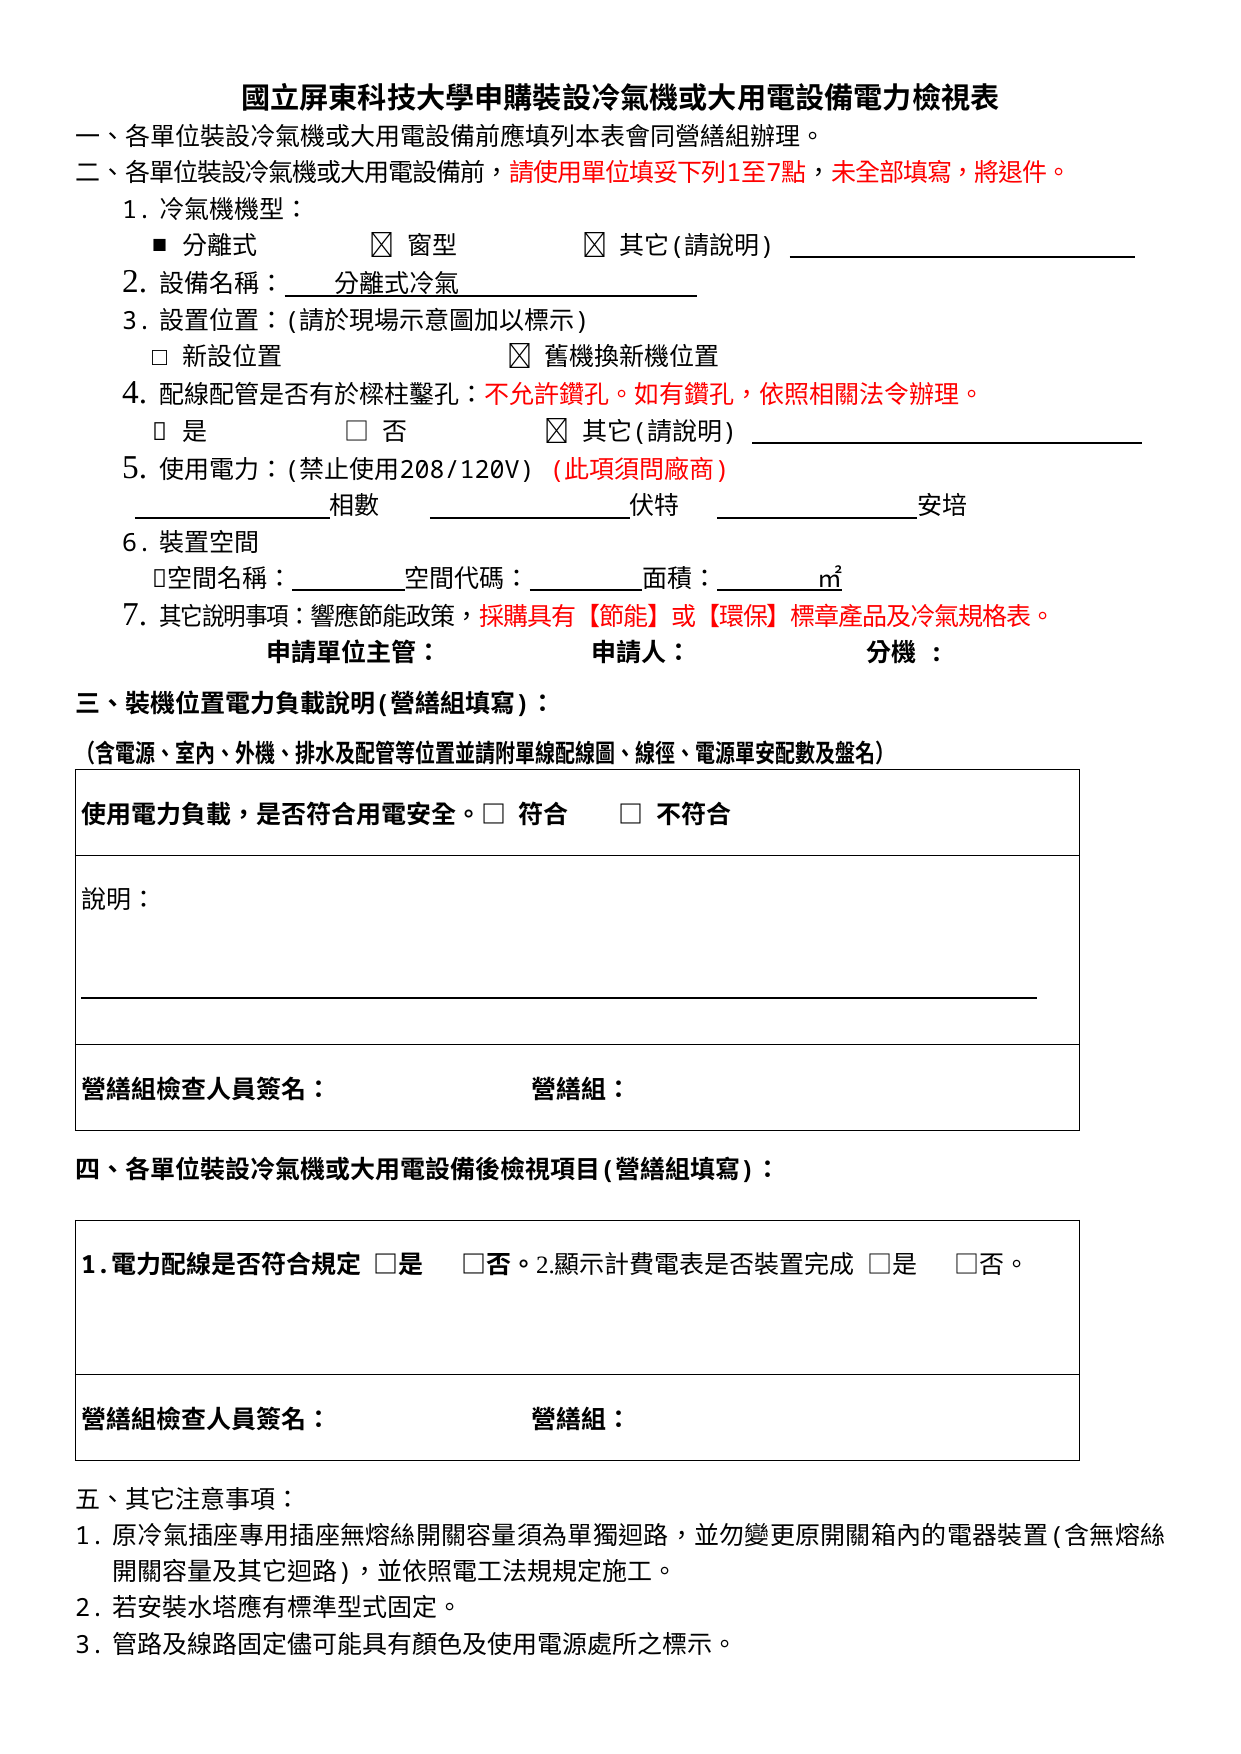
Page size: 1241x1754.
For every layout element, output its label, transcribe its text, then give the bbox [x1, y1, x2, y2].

text 空間名稱： 空間代碼： 面積： ㎡ [152, 558, 1165, 594]
list 若安裝水塔應有標準型式固定。 [75, 1588, 1165, 1624]
list 設備名稱： 分離式冷氣 [122, 262, 1165, 300]
text 一、各單位裝設冷氣機或大用電設備前應填列本表會同營繕組辦理。 [75, 117, 1165, 153]
text 國立屏東科技大學申購裝設冷氣機或大用電設備電力檢視表 [75, 75, 1165, 117]
text  是 □ 否  其它(請說明) [122, 411, 1165, 447]
list 冷氣機機型： [122, 189, 1165, 225]
list 其它說明事項：響應節能政策，採購具有【節能】或【環保】標章產品及冷氣規格表。 [122, 594, 1165, 633]
list 原冷氣插座專用插座無熔絲開關容量須為單獨迴路，並勿變更原開關箱內的電器裝置(含無熔絲開關容量及其它迴路)，並依照電工法規規定施工。 [75, 1515, 1165, 1588]
list 裝置空間 [122, 522, 1165, 558]
text 五、其它注意事項： [75, 1479, 1165, 1515]
table_cell 營繕組檢查人員簽名： 營繕組： [76, 1375, 1079, 1460]
text ■ 分離式  窗型  其它(請說明) [122, 225, 1165, 262]
text （含電源、室內、外機、排水及配管等位置並請附單線配線圖、線徑、電源單安配數及盤名） [75, 738, 1165, 769]
table_header 使用電力負載，是否符合用電安全。□ 符合 □ 不符合 [76, 770, 1079, 855]
text 相數 伏特 安培 [122, 486, 1165, 522]
table_header 1.電力配線是否符合規定 □是 □否。2.顯示計費電表是否裝置完成 □是 □否。 [76, 1221, 1079, 1374]
text 申請單位主管： 申請人： 分機 : [75, 633, 1165, 669]
list 設置位置：(請於現場示意圖加以標示) [122, 300, 1165, 336]
list 使用電力：(禁止使用208/120V) (此項須問廠商) [122, 447, 1165, 486]
text 四、各單位裝設冷氣機或大用電設備後檢視項目(營繕組填寫)： [75, 1149, 1165, 1186]
table_cell 營繕組檢查人員簽名： 營繕組： [76, 1045, 1079, 1130]
text 三、裝機位置電力負載說明(營繕組填寫)： [75, 688, 1165, 719]
table_cell 說明： [76, 856, 1079, 1044]
list 管路及線路固定儘可能具有顏色及使用電源處所之標示。 [75, 1624, 1165, 1660]
text □ 新設位置  舊機換新機位置 [122, 336, 1165, 373]
text 二、各單位裝設冷氣機或大用電設備前，請使用單位填妥下列1至7點，未全部填寫，將退件。 [75, 153, 1165, 189]
list 配線配管是否有於樑柱鑿孔：不允許鑽孔。如有鑽孔，依照相關法令辦理。 [122, 373, 1165, 411]
